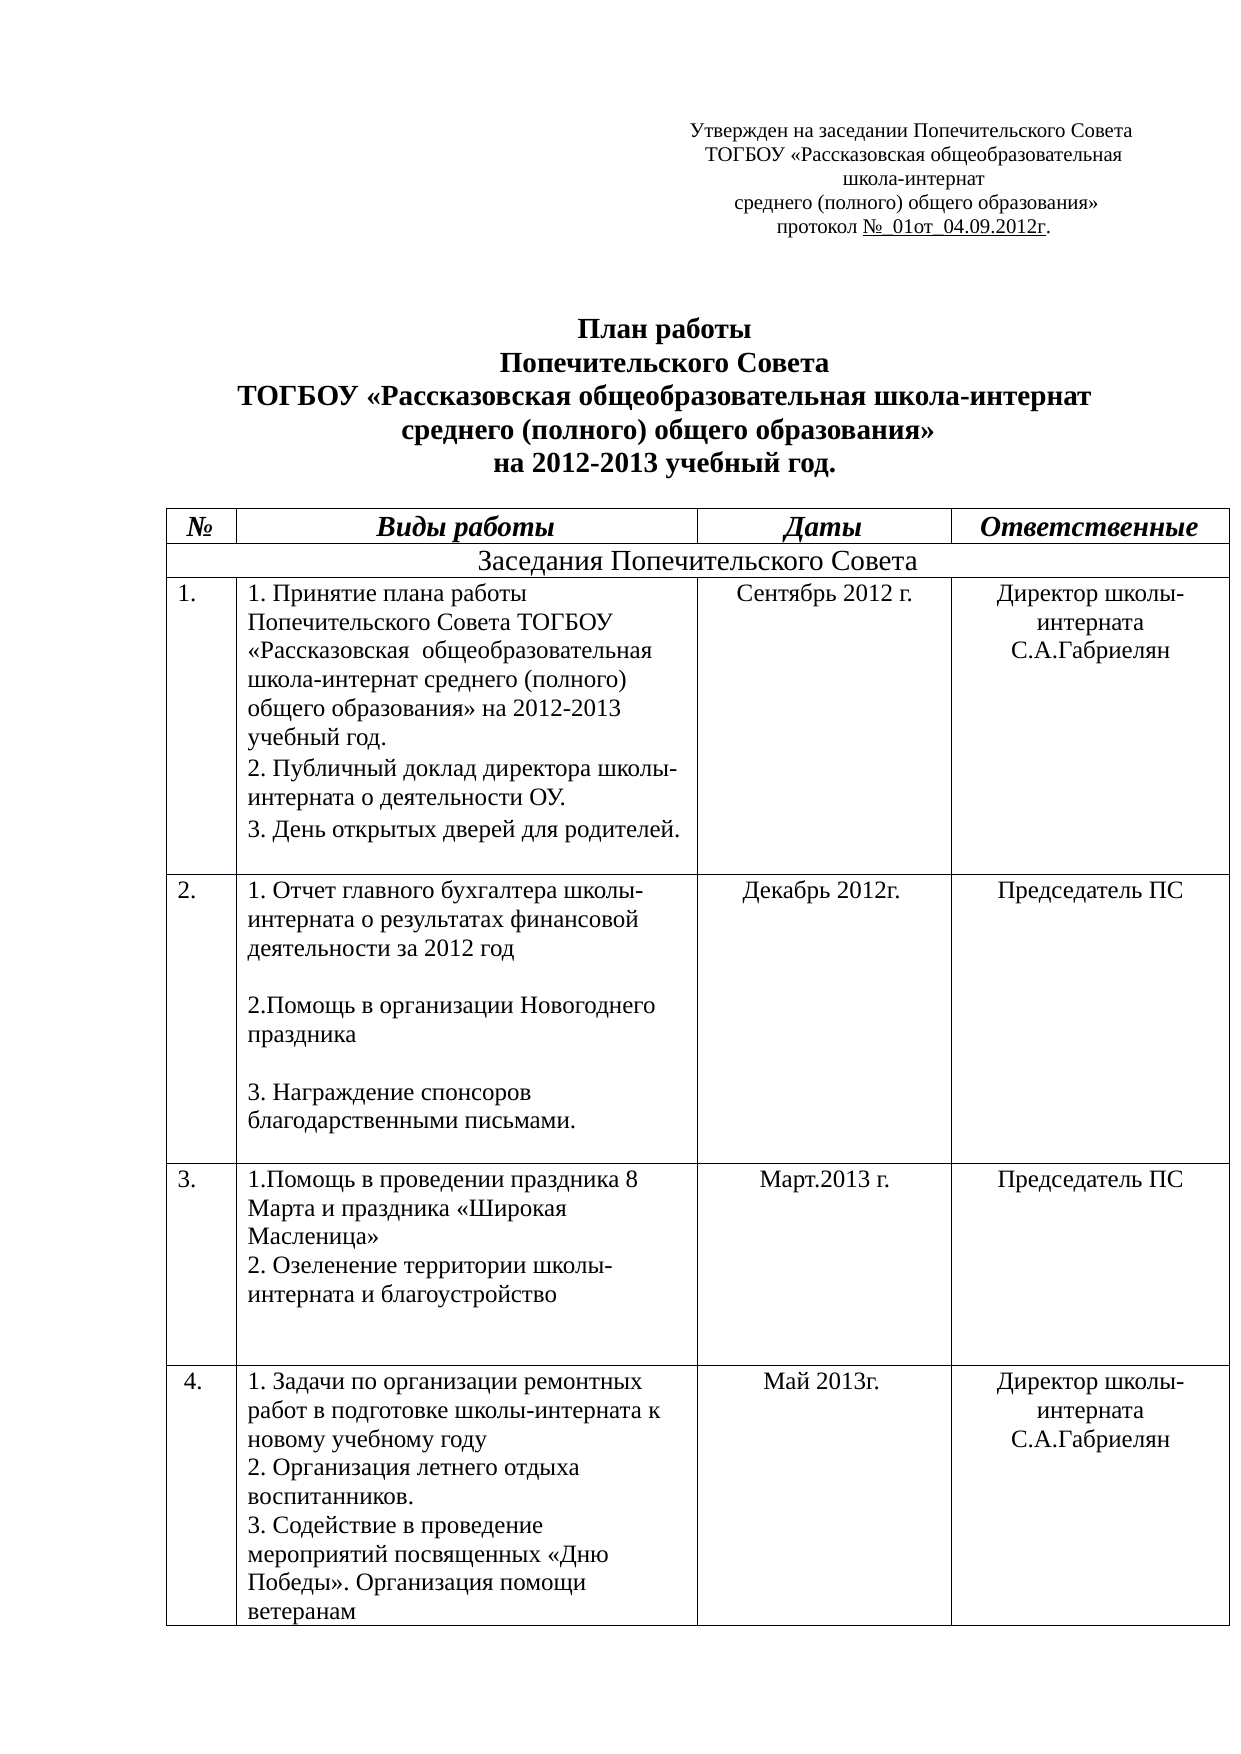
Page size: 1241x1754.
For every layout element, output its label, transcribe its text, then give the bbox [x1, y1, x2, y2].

table_header Виды работы [237, 509, 697, 542]
text на 2012-2013 учебный год. [177, 446, 1152, 479]
table_cell Директор школы-интерната С.А.Габриелян [952, 1366, 1229, 1625]
table_cell 3. [167, 1164, 236, 1365]
table_header Ответственные [952, 509, 1229, 542]
text среднего (полного) общего образования» [177, 412, 1152, 446]
table_header Даты [698, 509, 951, 542]
table_cell 1. Задачи по организации ремонтных работ в подготовке школы-интерната к новому учебному году 2. Организация летнего отдыха воспитанников. 3. Содействие в проведение мероприятий посвященных «Дню Победы». Организация помощи ветеранам [237, 1366, 697, 1625]
table_cell 2. [167, 875, 236, 1163]
table_cell Председатель ПС [952, 875, 1229, 1163]
table_cell 1. Отчет главного бухгалтера школы-интерната о результатах финансовой деятельности за 2012 год 2.Помощь в организации Новогоднего праздника 3. Награждение спонсоров благодарственными письмами. [237, 875, 697, 1163]
table_cell Директор школы-интерната С.А.Габриелян [952, 578, 1229, 874]
table_cell 1. [167, 578, 236, 874]
text ТОГБОУ «Рассказовская общеобразовательная школа-интернат [177, 378, 1152, 412]
table_cell 1.Помощь в проведении праздника 8 Марта и праздника «Широкая Масленица» 2. Озеленение территории школы-интерната и благоустройство [237, 1164, 697, 1365]
table_cell Май 2013г. [698, 1366, 951, 1625]
table_header [166, 118, 664, 272]
text Попечительского Совета [177, 345, 1152, 378]
table_header Утвержден на заседании Попечительского Совета ТОГБОУ «Рассказовская общеобразовательная школа-интернат среднего (полного) общего образования» протокол №_01от_04.09.2012г. [664, 118, 1163, 272]
table_cell Заседания Попечительского Совета [167, 544, 1229, 577]
table_cell Сентябрь 2012 г. [698, 578, 951, 874]
table_cell 1. Принятие плана работы Попечительского Совета ТОГБОУ «Рассказовская общеобразовательная школа-интернат среднего (полного) общего образования» на 2012-2013 учебный год. 2. Публичный доклад директора школы-интерната о деятельности ОУ. 3. День открытых дверей для родителей. [237, 578, 697, 874]
table_cell Декабрь 2012г. [698, 875, 951, 1163]
table_cell 4. [167, 1366, 236, 1625]
table_cell Председатель ПС [952, 1164, 1229, 1365]
text План работы [177, 311, 1152, 345]
table_header № [167, 509, 236, 542]
table_cell Март.2013 г. [698, 1164, 951, 1365]
